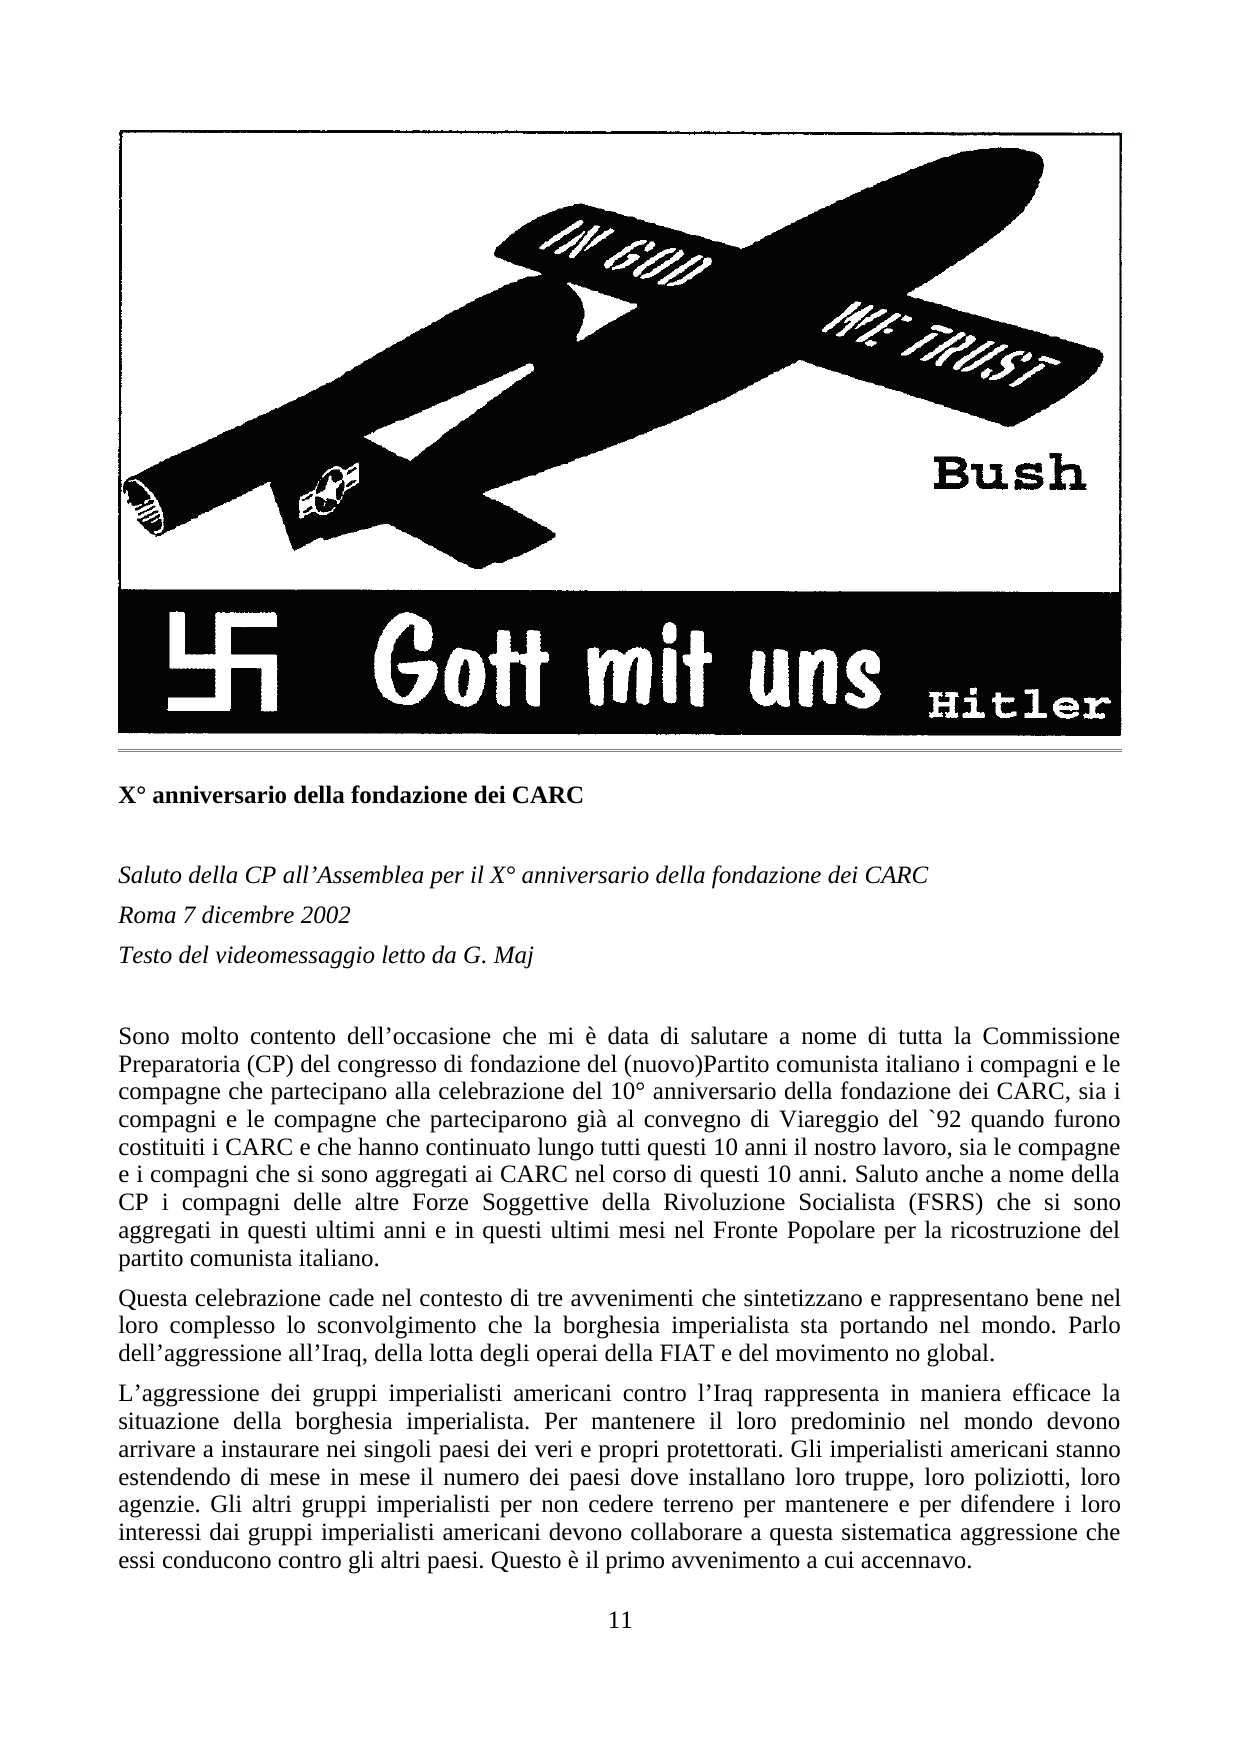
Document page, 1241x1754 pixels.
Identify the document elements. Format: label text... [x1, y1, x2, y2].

text Questa celebrazione cade nel contesto di tre avvenimenti che sintetizzano e rappresentano bene nel loro complesso lo sconvolgimento che la borghesia imperialista sta portando nel mondo. Parlo dell’aggressione all’Iraq, della lotta degli operai della FIAT e del movimento no global. [118, 1284, 1122, 1367]
picture [118, 130, 1122, 736]
text Saluto della CP all’Assemblea per il X° anniversario della fondazione dei CARC [118, 861, 1122, 889]
text Testo del videomessaggio letto da G. Maj [118, 942, 1122, 969]
text X° anniversario della fondazione dei CARC [118, 781, 1122, 808]
text Sono molto contento dell’occasione che mi è data di salutare a nome di tutta la Commissione Preparatoria (CP) del congresso di fondazione del (nuovo)Partito comunista italiano i compagni e le compagne che partecipano alla celebrazione del 10° anniversario della fondazione dei CARC, sia i compagni e le compagne che parteciparono già al convegno di Viareggio del `92 quando furono costituiti i CARC e che hanno continuato lungo tutti questi 10 anni il nostro lavoro, sia le compagne e i compagni che si sono aggregati ai CARC nel corso di questi 10 anni. Saluto anche a nome della CP i compagni delle altre Forze Soggettive della Rivoluzione Socialista (FSRS) che si sono aggregati in questi ultimi anni e in questi ultimi mesi nel Fronte Popolare per la ricostruzione del partito comunista italiano. [118, 1022, 1122, 1271]
text L’aggressione dei gruppi imperialisti americani contro l’Iraq rappresenta in maniera efficace la situazione della borghesia imperialista. Per mantenere il loro predominio nel mondo devono arrivare a instaurare nei singoli paesi dei veri e propri protettorati. Gli imperialisti americani stanno estendendo di mese in mese il numero dei paesi dove installano loro truppe, loro poliziotti, loro agenzie. Gli altri gruppi imperialisti per non cedere terreno per mantenere e per difendere i loro interessi dai gruppi imperialisti americani devono collaborare a questa sistematica aggressione che essi conducono contro gli altri paesi. Questo è il primo avvenimento a cui accennavo. [118, 1379, 1122, 1573]
text Roma 7 dicembre 2002 [118, 901, 1122, 929]
